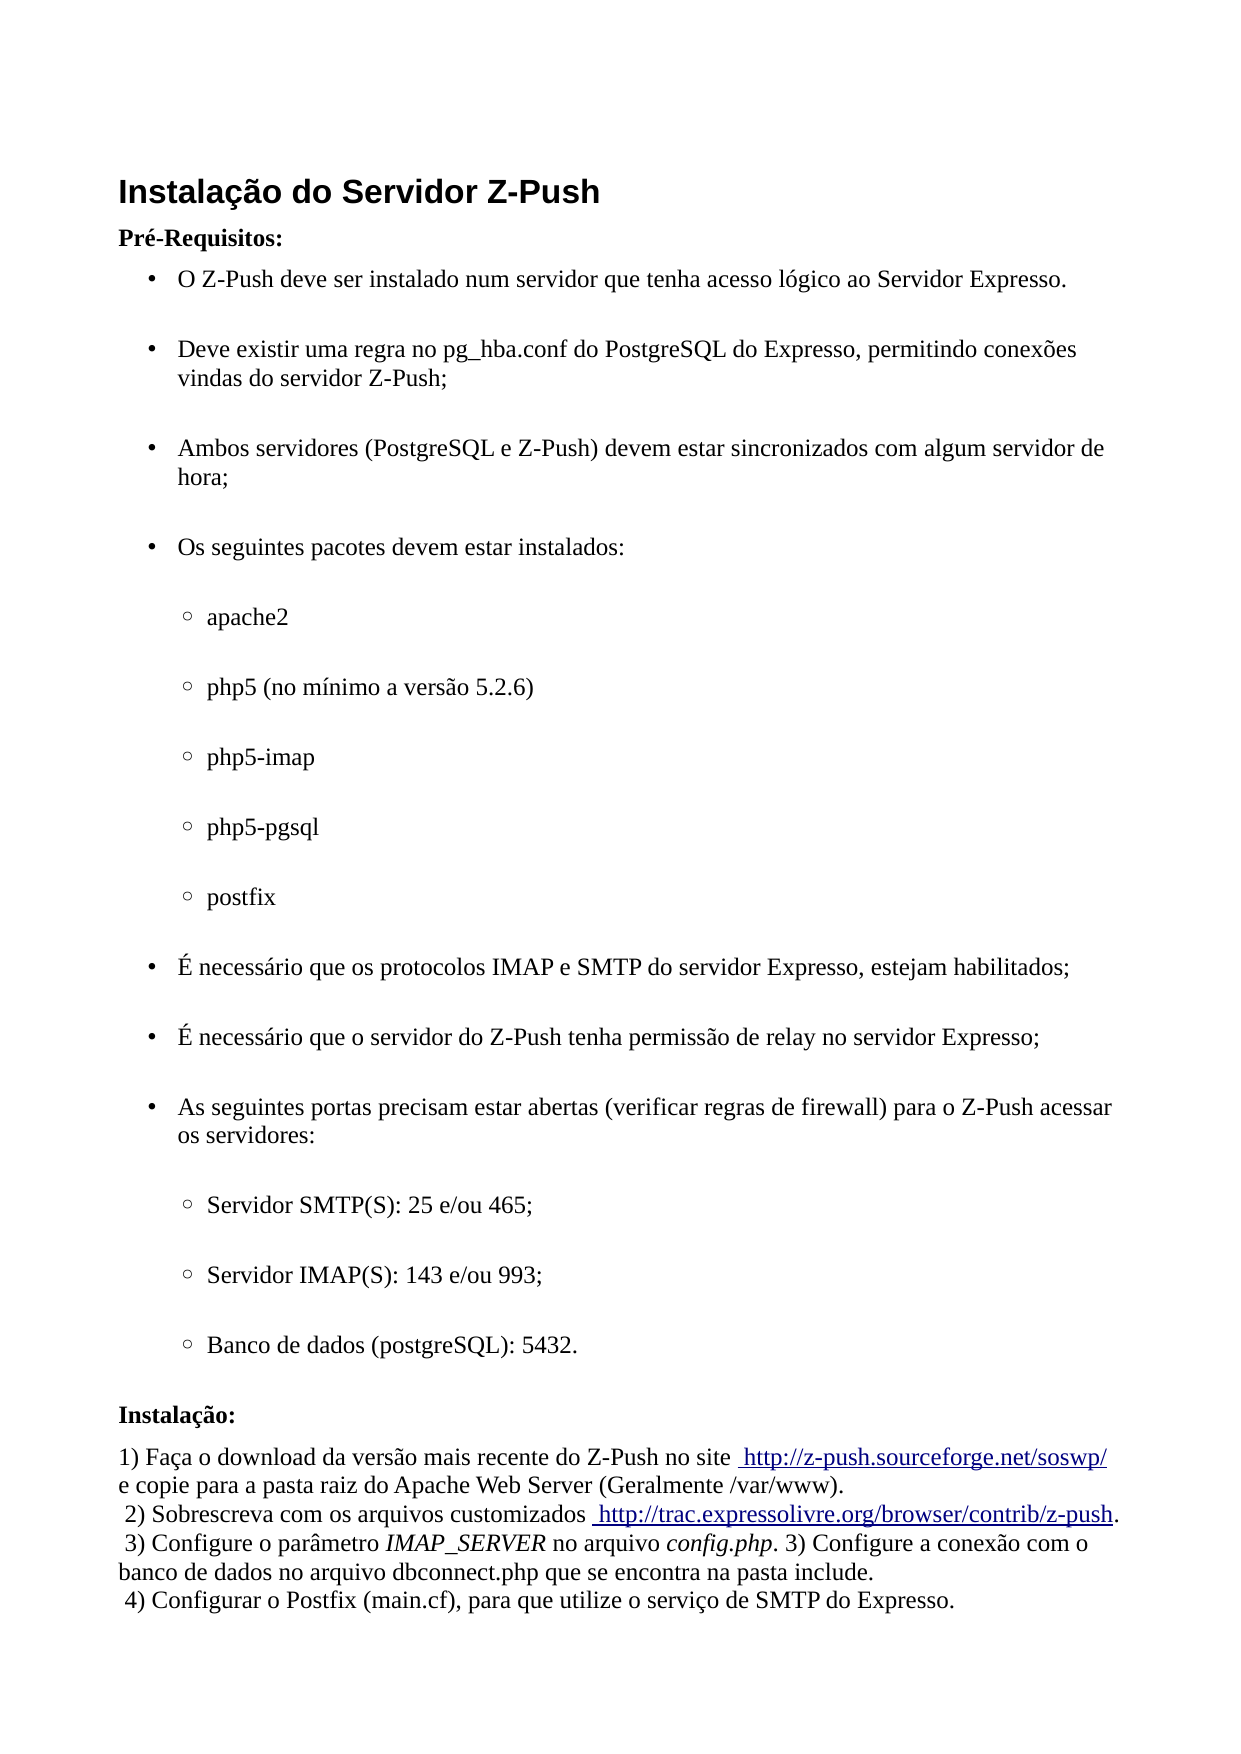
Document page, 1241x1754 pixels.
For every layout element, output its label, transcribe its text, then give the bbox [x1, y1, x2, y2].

list Ambos servidores (PostgreSQL e Z-Push) devem estar sincronizados com algum servidor de hora; [148, 433, 1122, 519]
text 1) Faça o download da versão mais recente do Z-Push no site http://z-push.sourceforge.net/soswp/ e copie para a pasta raiz do Apache Web Server (Geralmente /var/www). 2) Sobrescreva com os arquivos customizados http://trac.expressolivre.org/browser/contrib/z-push. 3) Configure o parâmetro IMAP_SERVER no arquivo config.php. 3) Configure a conexão com o banco de dados no arquivo dbconnect.php que se encontra na pasta include. 4) Configurar o Postfix (main.cf), para que utilize o serviço de SMTP do Expresso. [118, 1442, 1122, 1614]
text Instalação: [118, 1401, 1122, 1429]
list É necessário que o servidor do Z-Push tenha permissão de relay no servidor Expresso; [148, 1022, 1122, 1079]
list Deve existir uma regra no pg_hba.conf do PostgreSQL do Expresso, permitindo conexões vindas do servidor Z-Push; [148, 334, 1122, 421]
list postfix [177, 882, 1122, 939]
list php5 (no mínimo a versão 5.2.6) [177, 672, 1122, 729]
list Banco de dados (postgreSQL): 5432. [177, 1331, 1122, 1388]
list O Z-Push deve ser instalado num servidor que tenha acesso lógico ao Servidor Expresso. [148, 264, 1122, 322]
text Pré-Requisitos: [118, 223, 1122, 252]
list É necessário que os protocolos IMAP e SMTP do servidor Expresso, estejam habilitados; [148, 952, 1122, 1009]
list php5-imap [177, 742, 1122, 799]
subtitle Instalação do Servidor Z-Push [118, 172, 1122, 211]
list Os seguintes pacotes devem estar instalados: [148, 532, 1122, 589]
list Servidor IMAP(S): 143 e/ou 993; [177, 1261, 1122, 1318]
list Servidor SMTP(S): 25 e/ou 465; [177, 1191, 1122, 1248]
list As seguintes portas precisam estar abertas (verificar regras de firewall) para o Z-Push acessar os servidores: [148, 1092, 1122, 1178]
list apache2 [177, 602, 1122, 659]
list php5-pgsql [177, 812, 1122, 869]
